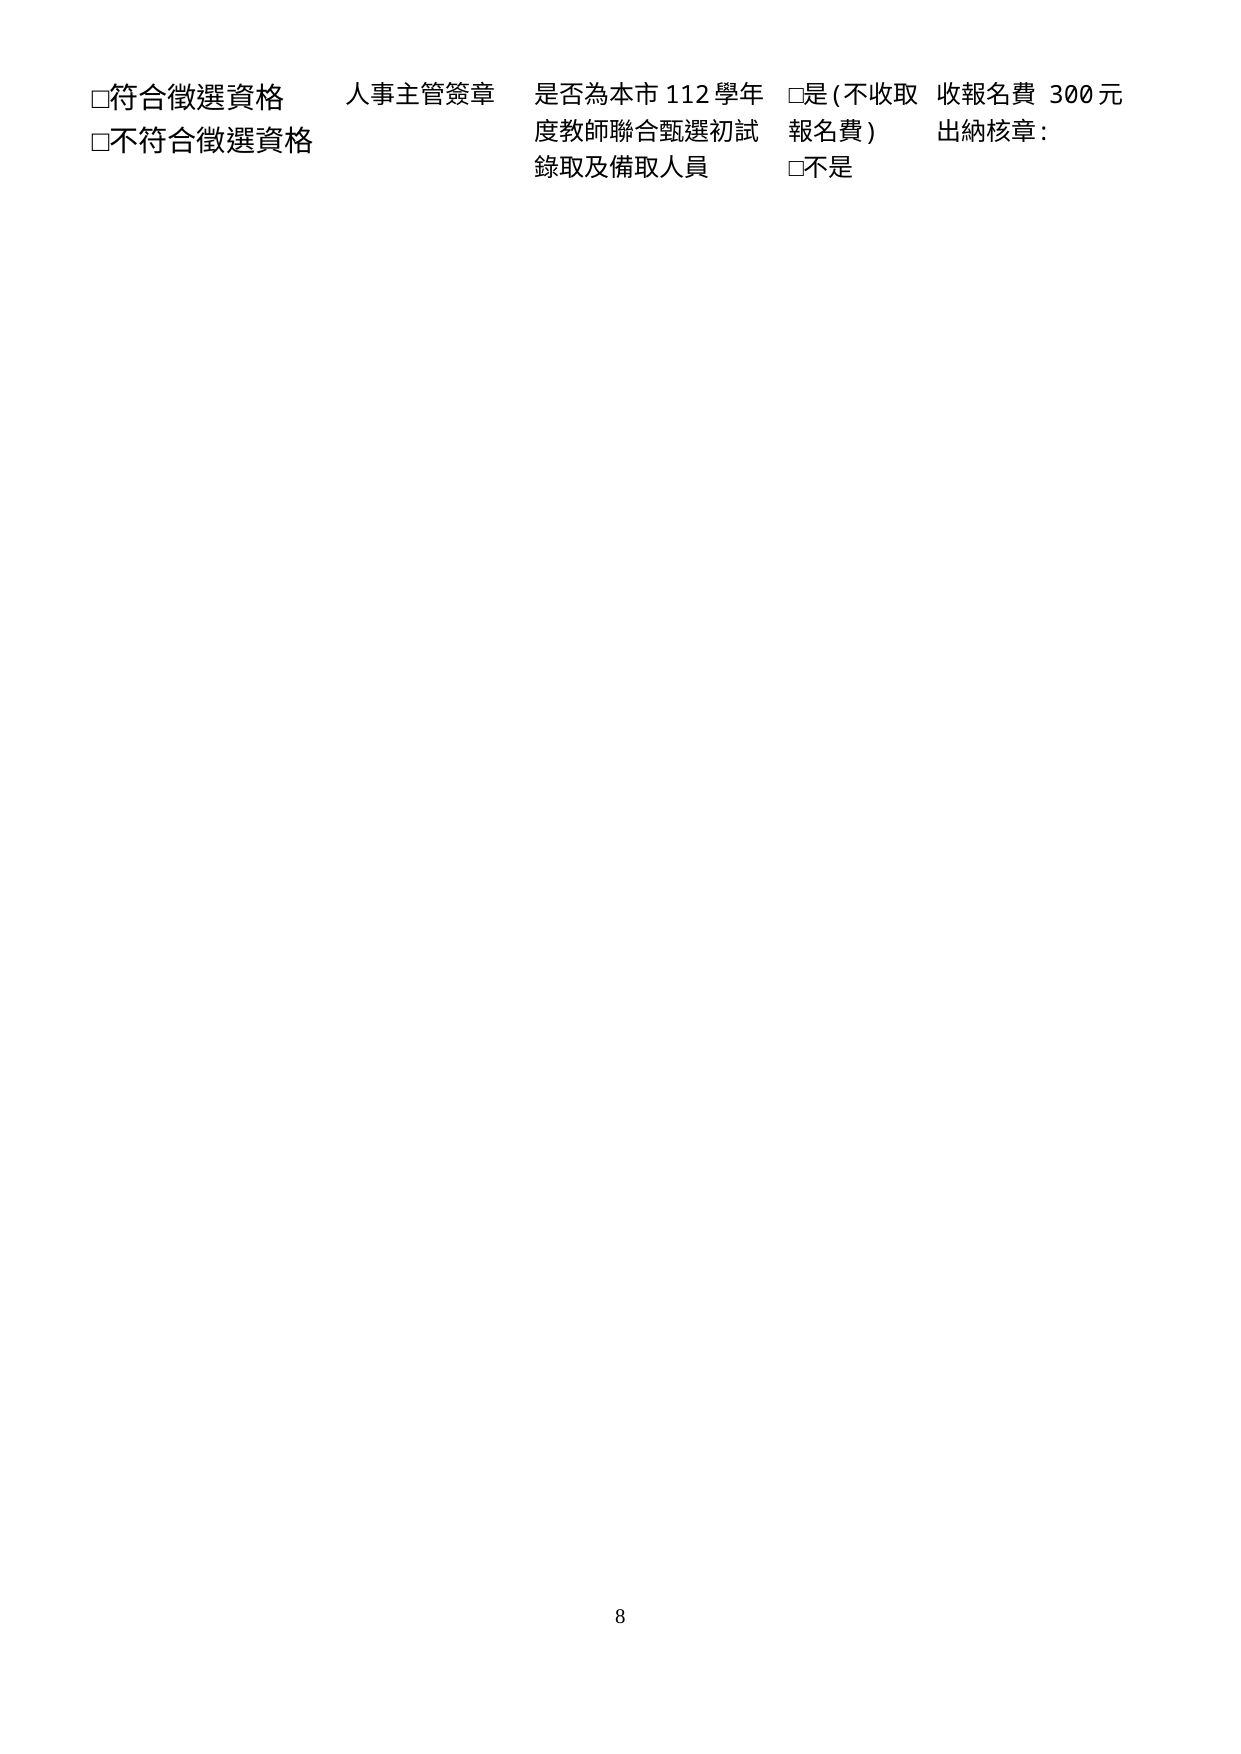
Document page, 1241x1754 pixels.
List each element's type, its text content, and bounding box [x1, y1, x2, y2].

table_cell 人事主管簽章 [343, 75, 532, 184]
table_cell □是(不收取報名費) □不是 [786, 75, 933, 184]
table_cell 收報名費 300元 出納核章: [933, 75, 1142, 184]
table_cell □符合徵選資格 □不符合徵選資格 [89, 75, 343, 184]
table_cell 是否為本市112學年度教師聯合甄選初試錄取及備取人員 [532, 75, 786, 184]
